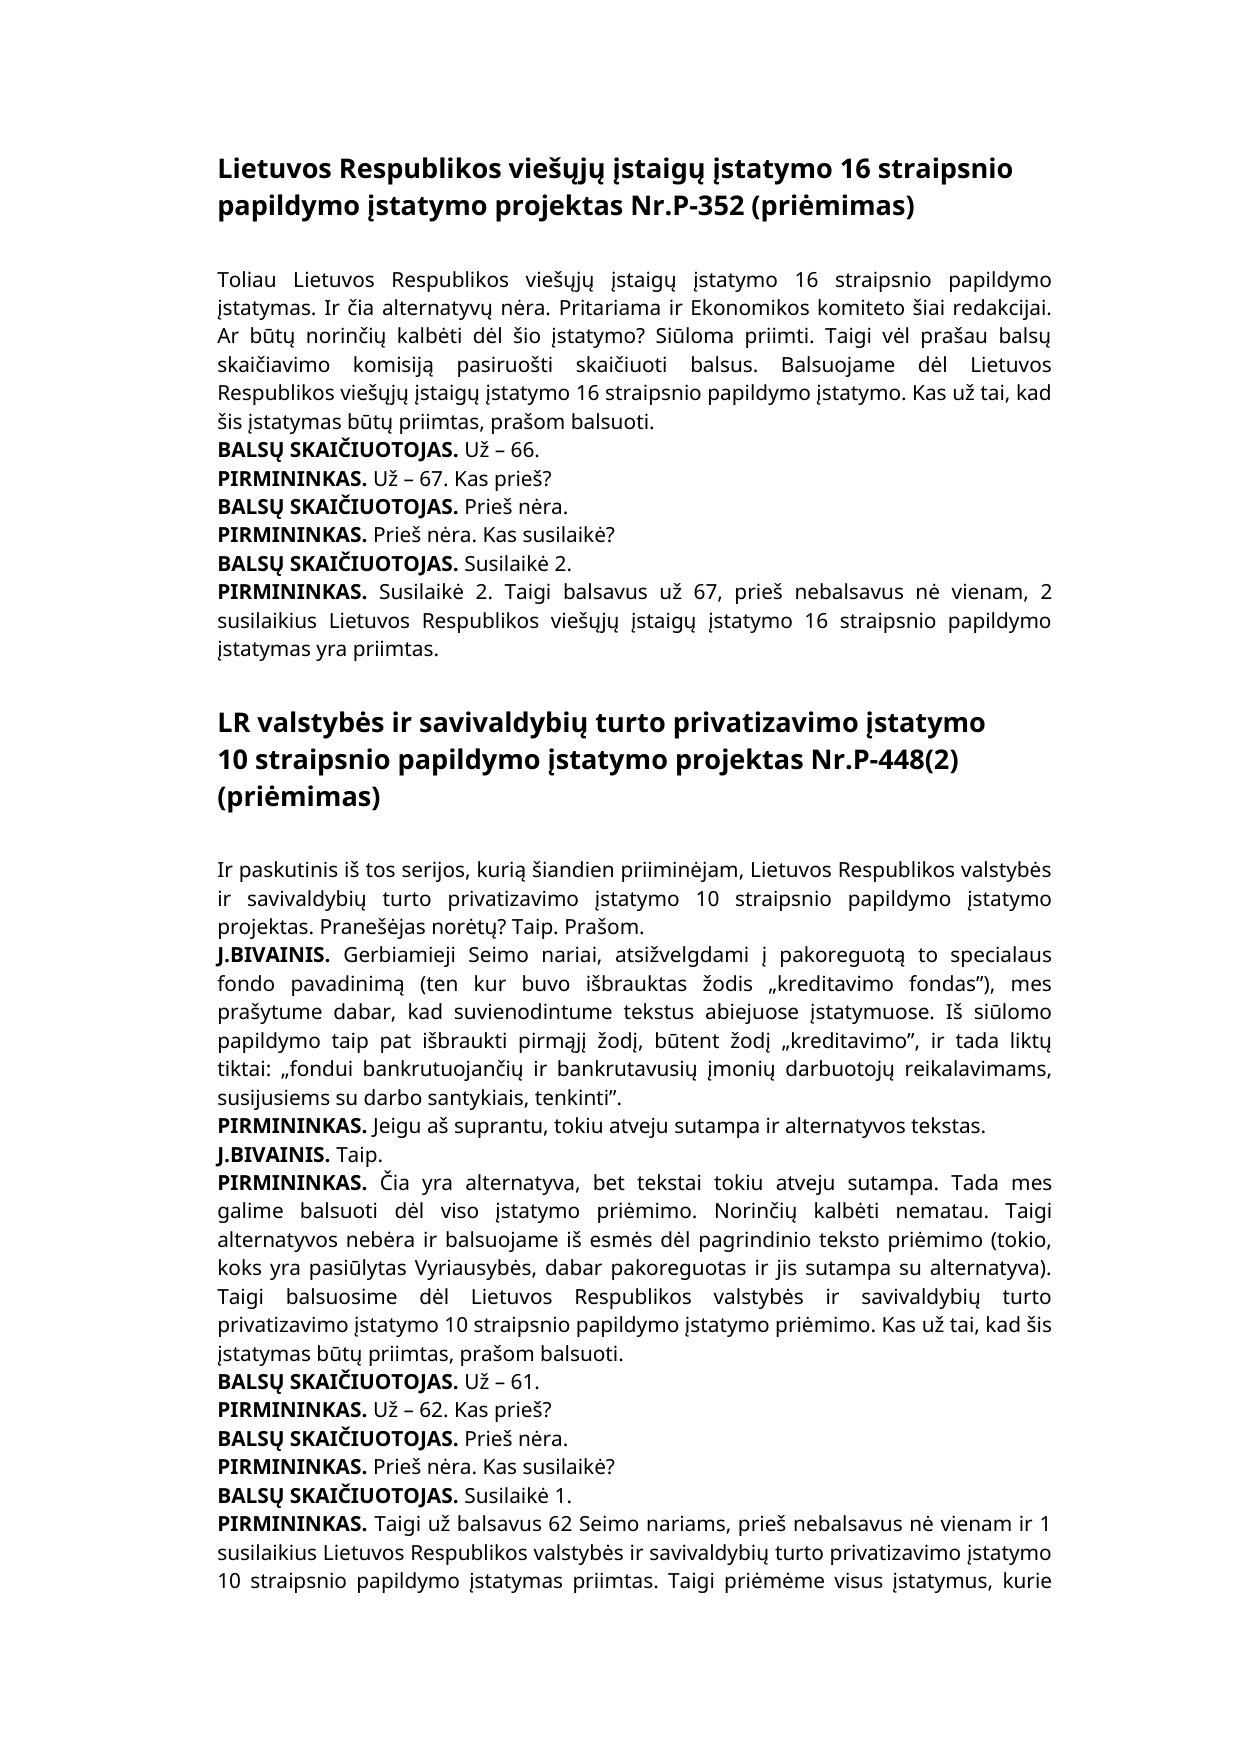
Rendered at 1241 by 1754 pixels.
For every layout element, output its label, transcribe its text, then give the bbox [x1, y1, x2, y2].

text PIRMININKAS. Jeigu aš suprantu, tokiu atveju sutampa ir alternatyvos tekstas. [217, 1111, 1053, 1140]
text BALSŲ SKAIČIUOTOJAS. Susilaikė 1. [217, 1481, 1053, 1509]
text Lietuvos Respublikos viešųjų įstaigų įstatymo 16 straipsnio papildymo įstatymo projektas Nr.P-352 (priėmimas) [217, 150, 1023, 224]
text BALSŲ SKAIČIUOTOJAS. Prieš nėra. [217, 1424, 1053, 1452]
text BALSŲ SKAIČIUOTOJAS. Už – 61. [217, 1367, 1053, 1396]
text PIRMININKAS. Už – 62. Kas prieš? [217, 1396, 1053, 1424]
text BALSŲ SKAIČIUOTOJAS. Už – 66. [217, 435, 1053, 464]
text PIRMININKAS. Taigi už balsavus 62 Seimo nariams, prieš nebalsavus nė vienam ir 1 susilaikius Lietuvos Respublikos valstybės ir savivaldybių turto privatizavimo įstatymo 10 straipsnio papildymo įstatymas priimtas. Taigi priėmėme visus įstatymus, kurie [217, 1509, 1053, 1595]
text BALSŲ SKAIČIUOTOJAS. Prieš nėra. [217, 492, 1053, 521]
text Ir paskutinis iš tos serijos, kurią šiandien priiminėjam, Lietuvos Respublikos valstybės ir savivaldybių turto privatizavimo įstatymo 10 straipsnio papildymo įstatymo projektas. Pranešėjas norėtų? Taip. Prašom. [217, 855, 1053, 941]
text BALSŲ SKAIČIUOTOJAS. Susilaikė 2. [217, 549, 1053, 577]
text PIRMININKAS. Prieš nėra. Kas susilaikė? [217, 1452, 1053, 1481]
text PIRMININKAS. Už – 67. Kas prieš? [217, 464, 1053, 492]
text PIRMININKAS. Prieš nėra. Kas susilaikė? [217, 521, 1053, 549]
text Toliau Lietuvos Respublikos viešųjų įstaigų įstatymo 16 straipsnio papildymo įstatymas. Ir čia alternatyvų nėra. Pritariama ir Ekonomikos komiteto šiai redakcijai. Ar būtų norinčių kalbėti dėl šio įstatymo? Siūloma priimti. Taigi vėl prašau balsų skaičiavimo komisiją pasiruošti skaičiuoti balsus. Balsuojame dėl Lietuvos Respublikos viešųjų įstaigų įstatymo 16 straipsnio papildymo įstatymo. Kas už tai, kad šis įstatymas būtų priimtas, prašom balsuoti. [217, 265, 1053, 435]
text J.BIVAINIS. Taip. [217, 1140, 1053, 1168]
text LR valstybės ir savivaldybių turto privatizavimo įstatymo 10 straipsnio papildymo įstatymo projektas Nr.P-448(2) (priėmimas) [217, 704, 1023, 814]
text PIRMININKAS. Susilaikė 2. Taigi balsavus už 67, prieš nebalsavus nė vienam, 2 susilaikius Lietuvos Respublikos viešųjų įstaigų įstatymo 16 straipsnio papildymo įstatymas yra priimtas. [217, 577, 1053, 663]
text J.BIVAINIS. Gerbiamieji Seimo nariai, atsižvelgdami į pakoreguotą to specialaus fondo pavadinimą (ten kur buvo išbrauktas žodis „kreditavimo fondas”), mes prašytume dabar, kad suvienodintume tekstus abiejuose įstatymuose. Iš siūlomo papildymo taip pat išbraukti pirmąjį žodį, būtent žodį „kreditavimo”, ir tada liktų tiktai: „fondui bankrutuojančių ir bankrutavusių įmonių darbuotojų reikalavimams, susijusiems su darbo santykiais, tenkinti”. [217, 941, 1053, 1111]
text PIRMININKAS. Čia yra alternatyva, bet tekstai tokiu atveju sutampa. Tada mes galime balsuoti dėl viso įstatymo priėmimo. Norinčių kalbėti nematau. Taigi alternatyvos nebėra ir balsuojame iš esmės dėl pagrindinio teksto priėmimo (tokio, koks yra pasiūlytas Vyriausybės, dabar pakoreguotas ir jis sutampa su alternatyva). Taigi balsuosime dėl Lietuvos Respublikos valstybės ir savivaldybių turto privatizavimo įstatymo 10 straipsnio papildymo įstatymo priėmimo. Kas už tai, kad šis įstatymas būtų priimtas, prašom balsuoti. [217, 1168, 1053, 1367]
